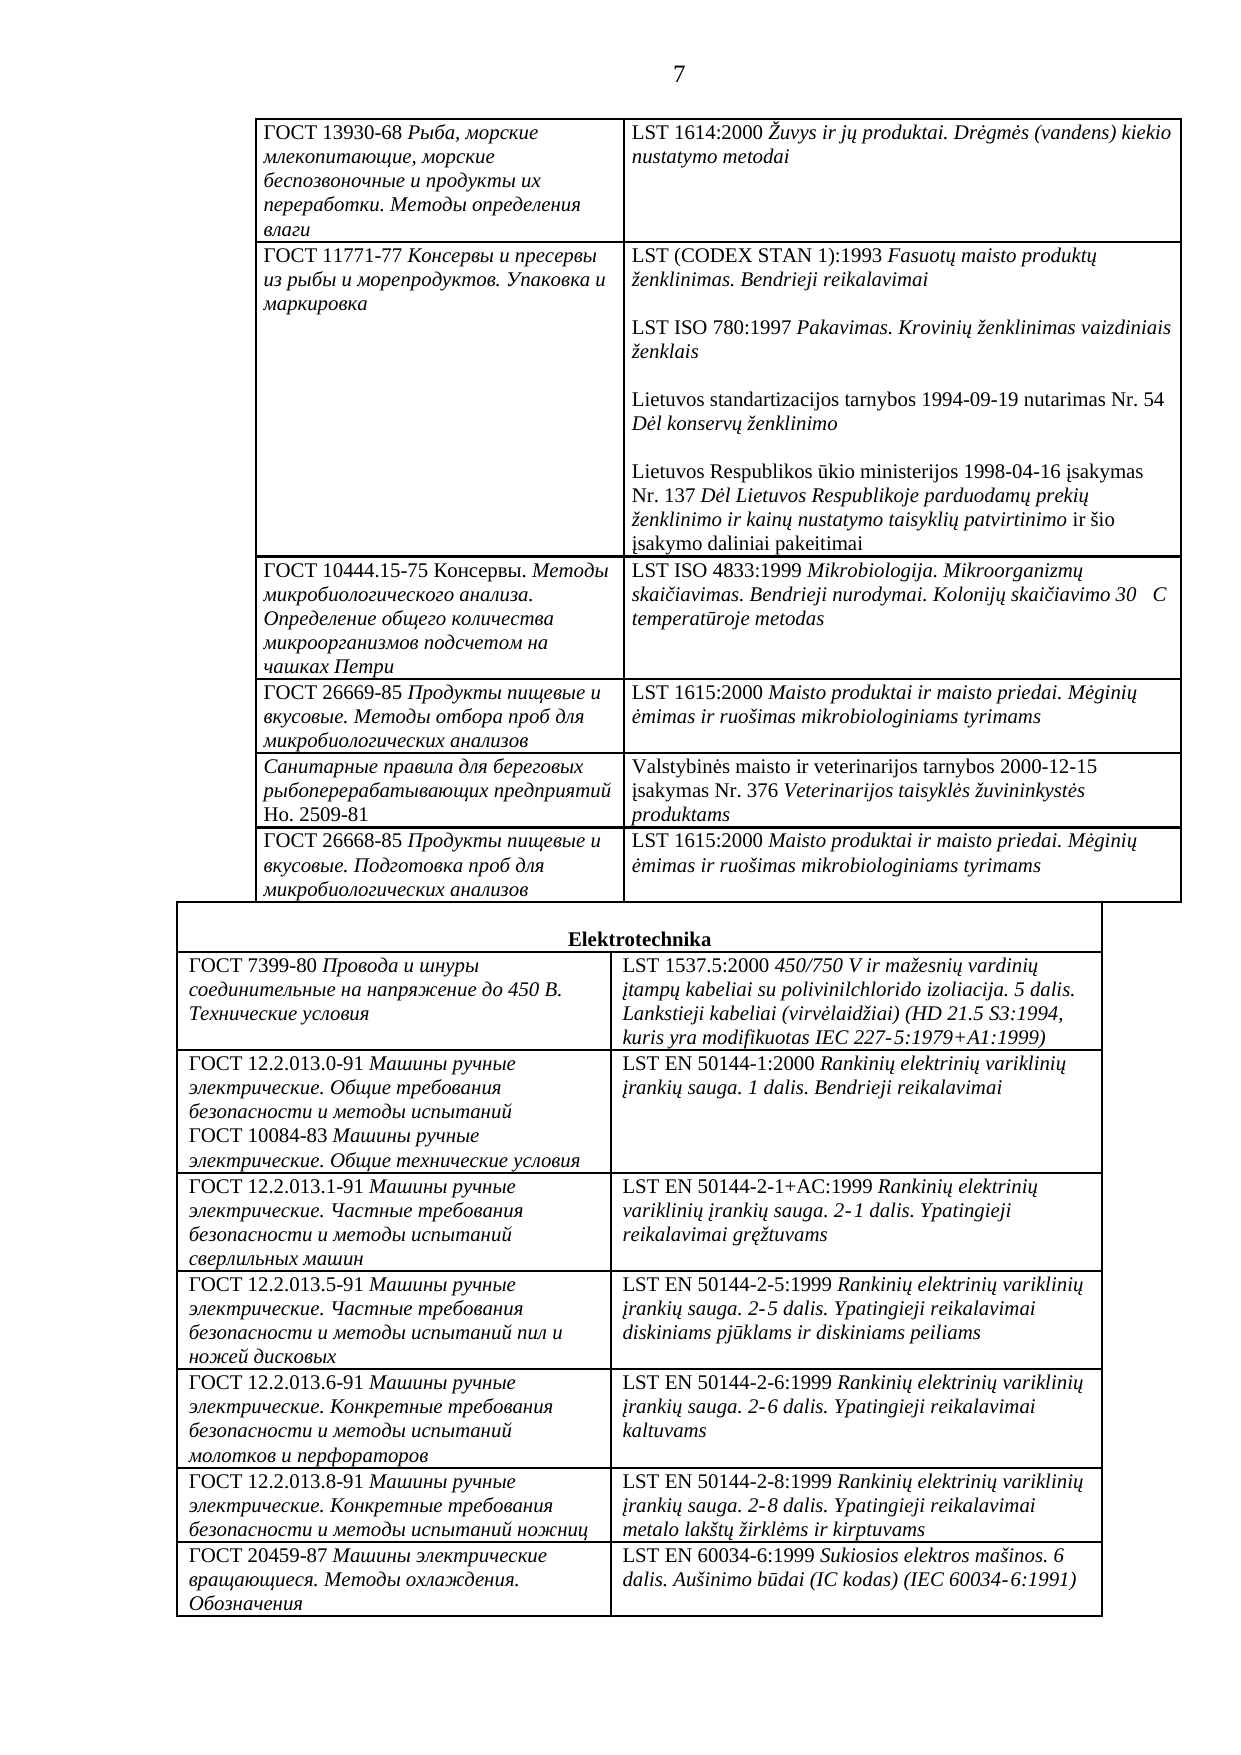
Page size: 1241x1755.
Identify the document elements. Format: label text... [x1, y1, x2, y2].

table_cell [1103, 1368, 1181, 1467]
table_cell Санитарные правила для береговых рыбоперерабатывающих предприятий Но. 2509-81 [257, 754, 623, 826]
table_cell [1103, 903, 1181, 951]
table_cell ГОСТ 7399‑80 Провода и шнуры соединительные на напряжение до 450 В. Технические условия [178, 953, 610, 1049]
table_cell [1103, 1270, 1181, 1368]
table_cell ГОСТ 26668-85 Продукты пищевые и вкусовые. Подготовка проб для микробиологических анализов [257, 829, 623, 901]
table_cell [177, 118, 255, 241]
table_cell ГОСТ 10444.15-75 Консервы. Методы микробиологического анализа. Определение общего количества микроорганизмов подсчетом на чашках Петри [257, 558, 623, 678]
table_cell [177, 826, 255, 901]
table_cell [177, 555, 255, 678]
table_cell ГОСТ 11771-77 Консервы и пресервы из рыбы и морепродуктов. Упаковка и маркировка [257, 243, 623, 555]
table_cell LST 1614:2000 Žuvys ir jų produktai. Drėgmės (vandens) kiekio nustatymo metodai [625, 120, 1180, 241]
table_cell LST EN 50144‑2‑5:1999 Rankinių elektrinių variklinių įrankių sauga. 2‑5 dalis. Ypatingieji reikalavimai diskiniams pjūklams ir diskiniams peiliams [612, 1272, 1101, 1368]
table_cell LST EN 50144‑2‑6:1999 Rankinių elektrinių variklinių įrankių sauga. 2‑6 dalis. Ypatingieji reikalavimai kaltuvams [612, 1370, 1101, 1467]
table_cell [1103, 1049, 1181, 1172]
table_cell ГОСТ 20459‑87 Машины электрические вращающиеся. Методы охлаждения. Обозначения [178, 1543, 610, 1615]
table_cell LST EN 50144‑2‑1+AC:1999 Rankinių elektrinių variklinių įrankių sauga. 2‑1 dalis. Ypatingieji reikalavimai gręžtuvams [612, 1174, 1101, 1270]
table_cell ГОСТ 12.2.013.1‑91 Машины ручные электрические. Частные требования безопасности и методы испытаний сверлильных машин [178, 1174, 610, 1270]
table_cell ГОСТ 12.2.013.5‑91 Машины ручные электрические. Частные требования безопасности и методы испытаний пил и ножей дисковых [178, 1272, 610, 1368]
table_cell LST EN 50144‑1:2000 Rankinių elektrinių variklinių įrankių sauga. 1 dalis. Bendrieji reikalavimai [612, 1051, 1101, 1172]
table_cell ГОСТ 12.2.013.8‑91 Машины ручные электрические. Конкретные требования безопасности и методы испытаний ножниц [178, 1469, 610, 1541]
table_cell Elektrotechnika [178, 903, 1101, 951]
table_cell LST 1615:2000 Maisto produktai ir maisto priedai. Mėginių ėmimas ir ruošimas mikrobiologiniams tyrimams [625, 680, 1180, 752]
table_cell [177, 241, 255, 555]
table_cell ГОСТ 13930-68 Рыба, морские млекопитающие, морские беспозвоночные и продукты их переработки. Методы определения влаги [257, 120, 623, 241]
table_cell [1103, 1467, 1181, 1541]
table_cell [1103, 1541, 1181, 1615]
table_cell [1103, 951, 1181, 1049]
table_cell ГОСТ 12.2.013.6‑91 Машины ручные электрические. Конкретные требования безопасности и методы испытаний молотков и перфораторов [178, 1370, 610, 1467]
table_cell LST EN 60034‑6:1999 Sukiosios elektros mašinos. 6 dalis. Aušinimo būdai (IC kodas) (IEC 60034‑6:1991) [612, 1543, 1101, 1615]
table_cell LST 1615:2000 Maisto produktai ir maisto priedai. Mėginių ėmimas ir ruošimas mikrobiologiniams tyrimams [625, 829, 1180, 901]
table_cell LST 1537.5:2000 450/750 V ir mažesnių vardinių įtampų kabeliai su polivinilchlorido izoliacija. 5 dalis. Lankstieji kabeliai (virvėlaidžiai) (HD 21.5 S3:1994, kuris yra modifikuotas IEC 227‑5:1979+A1:1999) [612, 953, 1101, 1049]
table_cell LST (CODEX STAN 1):1993 Fasuotų maisto produktų ženklinimas. Bendrieji reikalavimai LST ISO 780:1997 Pakavimas. Krovinių ženklinimas vaizdiniais ženklais Lietuvos standartizacijos tarnybos 1994-09-19 nutarimas Nr. 54 Dėl konservų ženklinimo Lietuvos Respublikos ūkio ministerijos 1998-04-16 įsakymas Nr. 137 Dėl Lietuvos Respublikoje parduodamų prekių ženklinimo ir kainų nustatymo taisyklių patvirtinimo ir šio įsakymo daliniai pakeitimai [625, 243, 1180, 555]
table_cell ГОСТ 12.2.013.0‑91 Машины ручные электрические. Общие требования безопасности и методы испытаний ГОСТ 10084‑83 Машины ручныe электрические. Общие технические условия [178, 1051, 610, 1172]
table_cell LST EN 50144‑2‑8:1999 Rankinių elektrinių variklinių įrankių sauga. 2‑8 dalis. Ypatingieji reikalavimai metalo lakštų žirklėms ir kirptuvams [612, 1469, 1101, 1541]
table_cell [177, 678, 255, 752]
table_cell [177, 752, 255, 826]
table_cell LST ISO 4833:1999 Mikrobiologija. Mikroorganizmų skaičiavimas. Bendrieji nurodymai. Kolonijų skaičiavimo 30C temperatūroje metodas [625, 558, 1180, 678]
table_cell ГОСТ 26669-85 Продукты пищевые и вкусовые. Методы отбора проб для микробиологических анализов [257, 680, 623, 752]
table_cell Valstybinės maisto ir veterinarijos tarnybos 2000-12-15 įsakymas Nr. 376 Veterinarijos taisyklės žuvininkystės produktams [625, 754, 1180, 826]
table_cell [1103, 1172, 1181, 1270]
